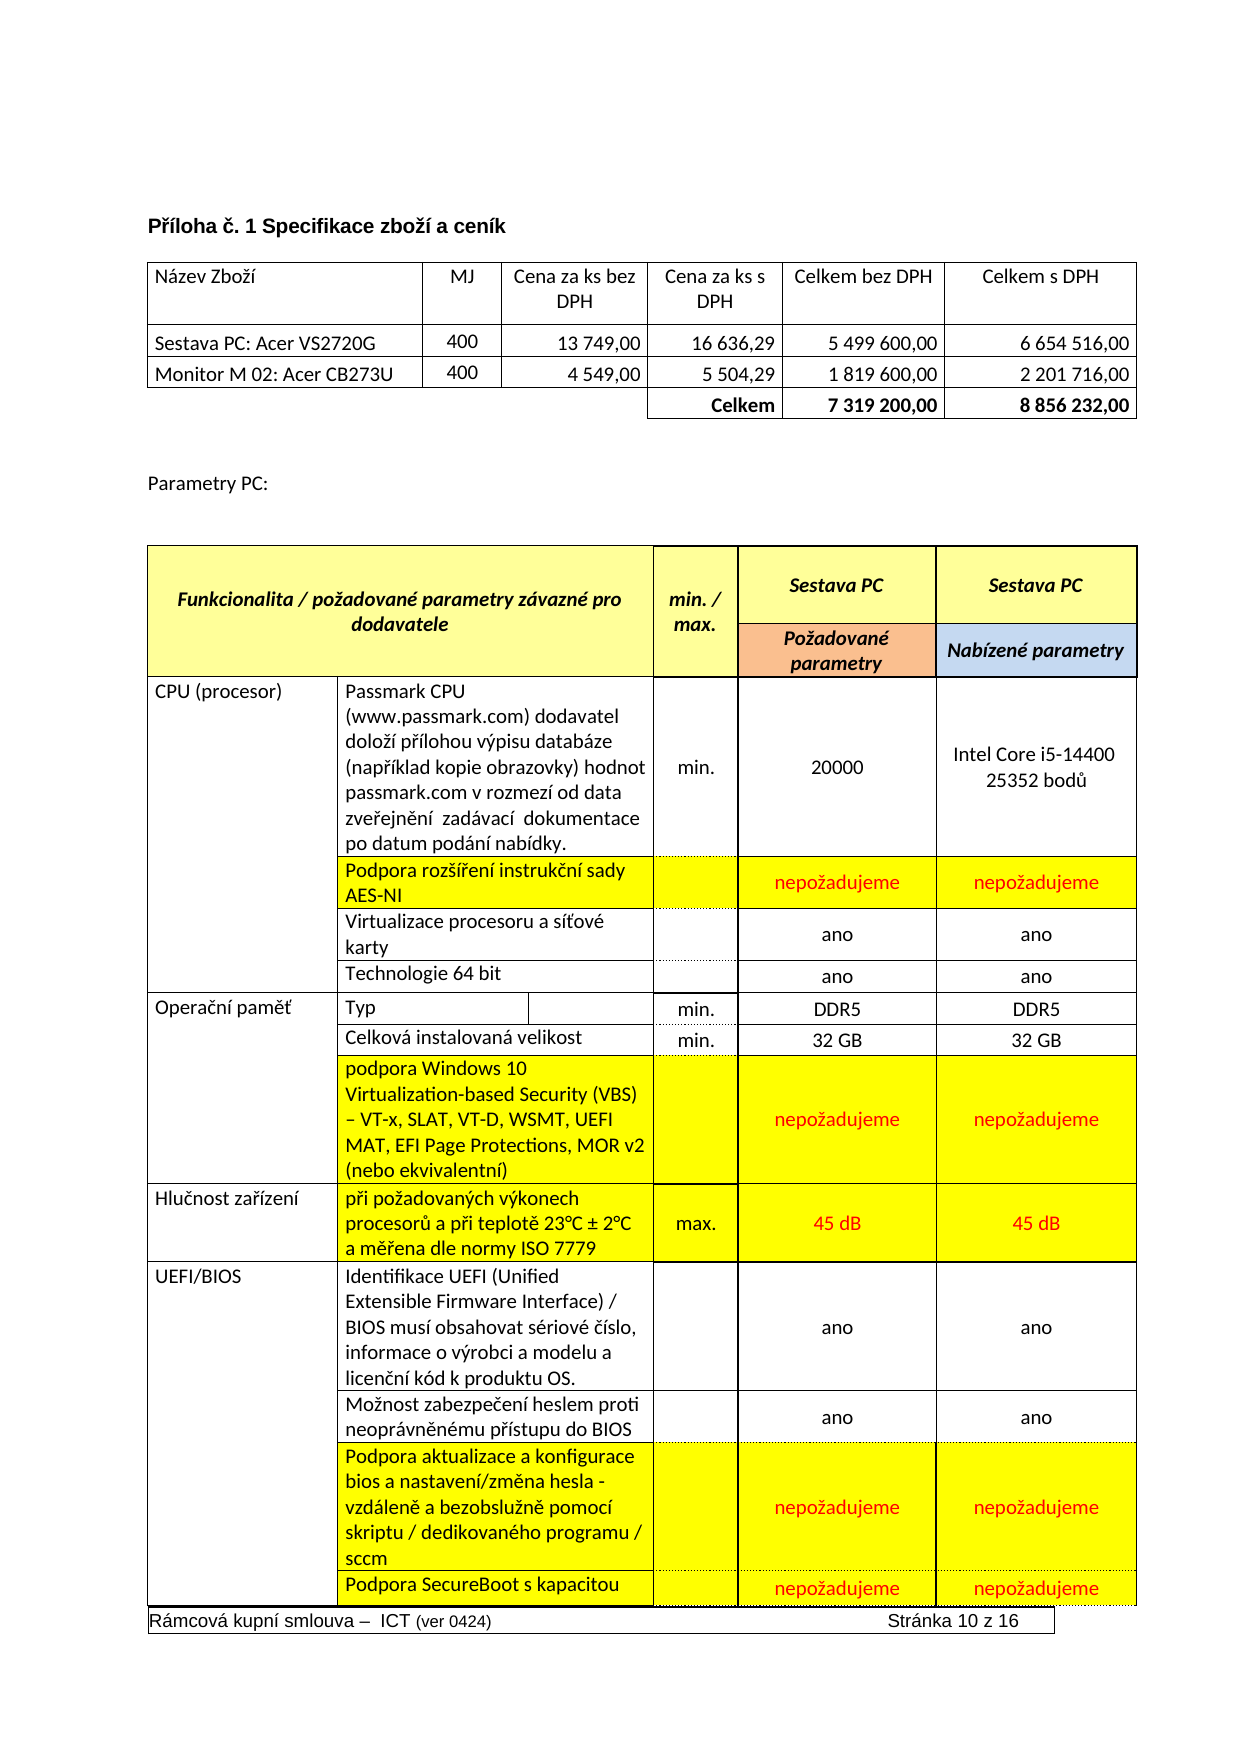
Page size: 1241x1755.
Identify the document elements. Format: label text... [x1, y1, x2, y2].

table_cell min. [654, 1024, 737, 1054]
table_cell [654, 1055, 737, 1183]
table_cell 400 [423, 357, 501, 387]
table_header Funkcionalita / požadované parametry závazné pro dodavatele [148, 546, 653, 676]
table_cell ano [739, 1391, 936, 1442]
table_cell Nabízené parametry [937, 624, 1136, 676]
table_cell nepožadujeme [937, 857, 1136, 908]
table_cell nepožadujeme [739, 857, 936, 908]
table_cell 6 654 516,00 [945, 325, 1136, 356]
table_cell UEFI/BIOS [148, 1262, 337, 1605]
table_cell 32 GB [937, 1025, 1136, 1054]
table_cell Požadované parametry [739, 624, 935, 676]
table_cell [654, 1570, 737, 1605]
table_header Sestava PC [739, 547, 935, 623]
table_header Název Zboží [148, 263, 422, 324]
table_cell nepožadujeme [937, 1570, 1136, 1605]
table_header Celkem s DPH [945, 263, 1136, 324]
table_cell 2 201 716,00 [945, 357, 1136, 387]
table_cell ano [937, 909, 1136, 959]
table_cell ano [937, 961, 1136, 992]
table_cell 32 GB [739, 1025, 936, 1054]
table_cell max. [654, 1185, 737, 1261]
table_cell 8 856 232,00 [945, 388, 1136, 418]
table_cell Podpora rozšíření instrukční sady AES-NI [338, 857, 653, 908]
table_cell CPU (procesor) [148, 677, 337, 992]
table_cell 45 dB [739, 1184, 936, 1261]
table_cell [654, 960, 737, 992]
table_header Cena za ks s DPH [648, 263, 782, 324]
table_cell ano [937, 1391, 1136, 1442]
table_cell Hlučnost zařízení [148, 1184, 337, 1261]
table_cell 5 499 600,00 [783, 325, 944, 356]
table_cell 13 749,00 [502, 325, 647, 356]
table_cell [654, 1263, 737, 1390]
text Parametry PC: [148, 470, 1093, 495]
table_cell Identifikace UEFI (Unified Extensible Firmware Interface) / BIOS musí obsahovat sériové číslo, informace o výrobci a modelu a licenční kód k produktu OS. [338, 1262, 653, 1390]
table_cell 4 549,00 [502, 357, 647, 387]
table_cell 20000 [739, 678, 936, 856]
table_cell Podpora aktualizace a konfigurace bios a nastavení/změna hesla - vzdáleně a bezobslužně pomocí skriptu / dedikovaného programu / sccm [338, 1443, 653, 1570]
table_cell ano [739, 1263, 936, 1390]
table_header MJ [423, 263, 501, 324]
table_cell [529, 993, 653, 1023]
table_cell Passmark CPU (www.passmark.com) dodavatel doloží přílohou výpisu databáze (například kopie obrazovky) hodnot passmark.com v rozmezí od data zveřejnění zadávací dokumentace po datum podání nabídky. [338, 677, 653, 856]
table_cell 45 dB [937, 1184, 1136, 1261]
table_cell Virtualizace procesoru a síťové karty [338, 909, 653, 959]
table_cell podpora Windows 10 Virtualization-based Security (VBS) – VT-x, SLAT, VT-D, WSMT, UEFI MAT, EFI Page Protections, MOR v2 (nebo ekvivalentní) [338, 1056, 653, 1183]
table_cell [654, 1391, 737, 1442]
table_cell min. [654, 994, 737, 1023]
table_cell [654, 856, 737, 908]
table_header Cena za ks bez DPH [502, 263, 647, 324]
table_cell ano [739, 909, 936, 959]
table_cell Operační paměť [148, 993, 337, 1183]
table_cell Možnost zabezpečení heslem proti neoprávněnému přístupu do BIOS [338, 1391, 653, 1442]
table_cell [423, 388, 502, 418]
table_cell DDR5 [739, 993, 936, 1023]
table_cell 400 [423, 325, 501, 356]
table_cell 7 319 200,00 [783, 388, 944, 418]
table_cell nepožadujeme [937, 1056, 1136, 1183]
table_cell [654, 908, 737, 959]
table_cell [502, 388, 647, 418]
table_cell Celková instalovaná velikost [338, 1025, 653, 1054]
table_header Sestava PC [937, 547, 1136, 623]
table_header Celkem bez DPH [783, 263, 944, 324]
table_cell Sestava PC: Acer VS2720G [148, 325, 422, 356]
table_cell 16 636,29 [648, 325, 782, 356]
table_cell 5 504,29 [648, 357, 782, 387]
table_cell ano [739, 961, 936, 992]
table_cell Typ [338, 993, 528, 1023]
table_cell [654, 1442, 737, 1570]
table_cell Podpora SecureBoot s kapacitou [338, 1571, 653, 1605]
table_cell 1 819 600,00 [783, 357, 944, 387]
table_cell Intel Core i5-14400 25352 bodů [937, 678, 1136, 856]
table_cell min. [654, 678, 737, 856]
table_cell nepožadujeme [739, 1056, 936, 1183]
table_header min. / max. [654, 547, 737, 676]
table_cell [147, 388, 423, 418]
table_cell nepožadujeme [739, 1442, 935, 1570]
table_cell Celkem [648, 388, 782, 418]
table_cell nepožadujeme [739, 1570, 935, 1605]
table_cell při požadovaných výkonech procesorů a při teplotě 23°C ± 2°C a měřena dle normy ISO 7779 [338, 1184, 653, 1261]
table_cell Technologie 64 bit [338, 961, 653, 992]
text Příloha č. 1 Specifikace zboží a ceník [148, 214, 1093, 238]
table_cell DDR5 [937, 993, 1136, 1023]
table_cell nepožadujeme [937, 1442, 1136, 1570]
table_cell Monitor M 02: Acer CB273U [148, 357, 422, 387]
table_cell ano [937, 1263, 1136, 1390]
